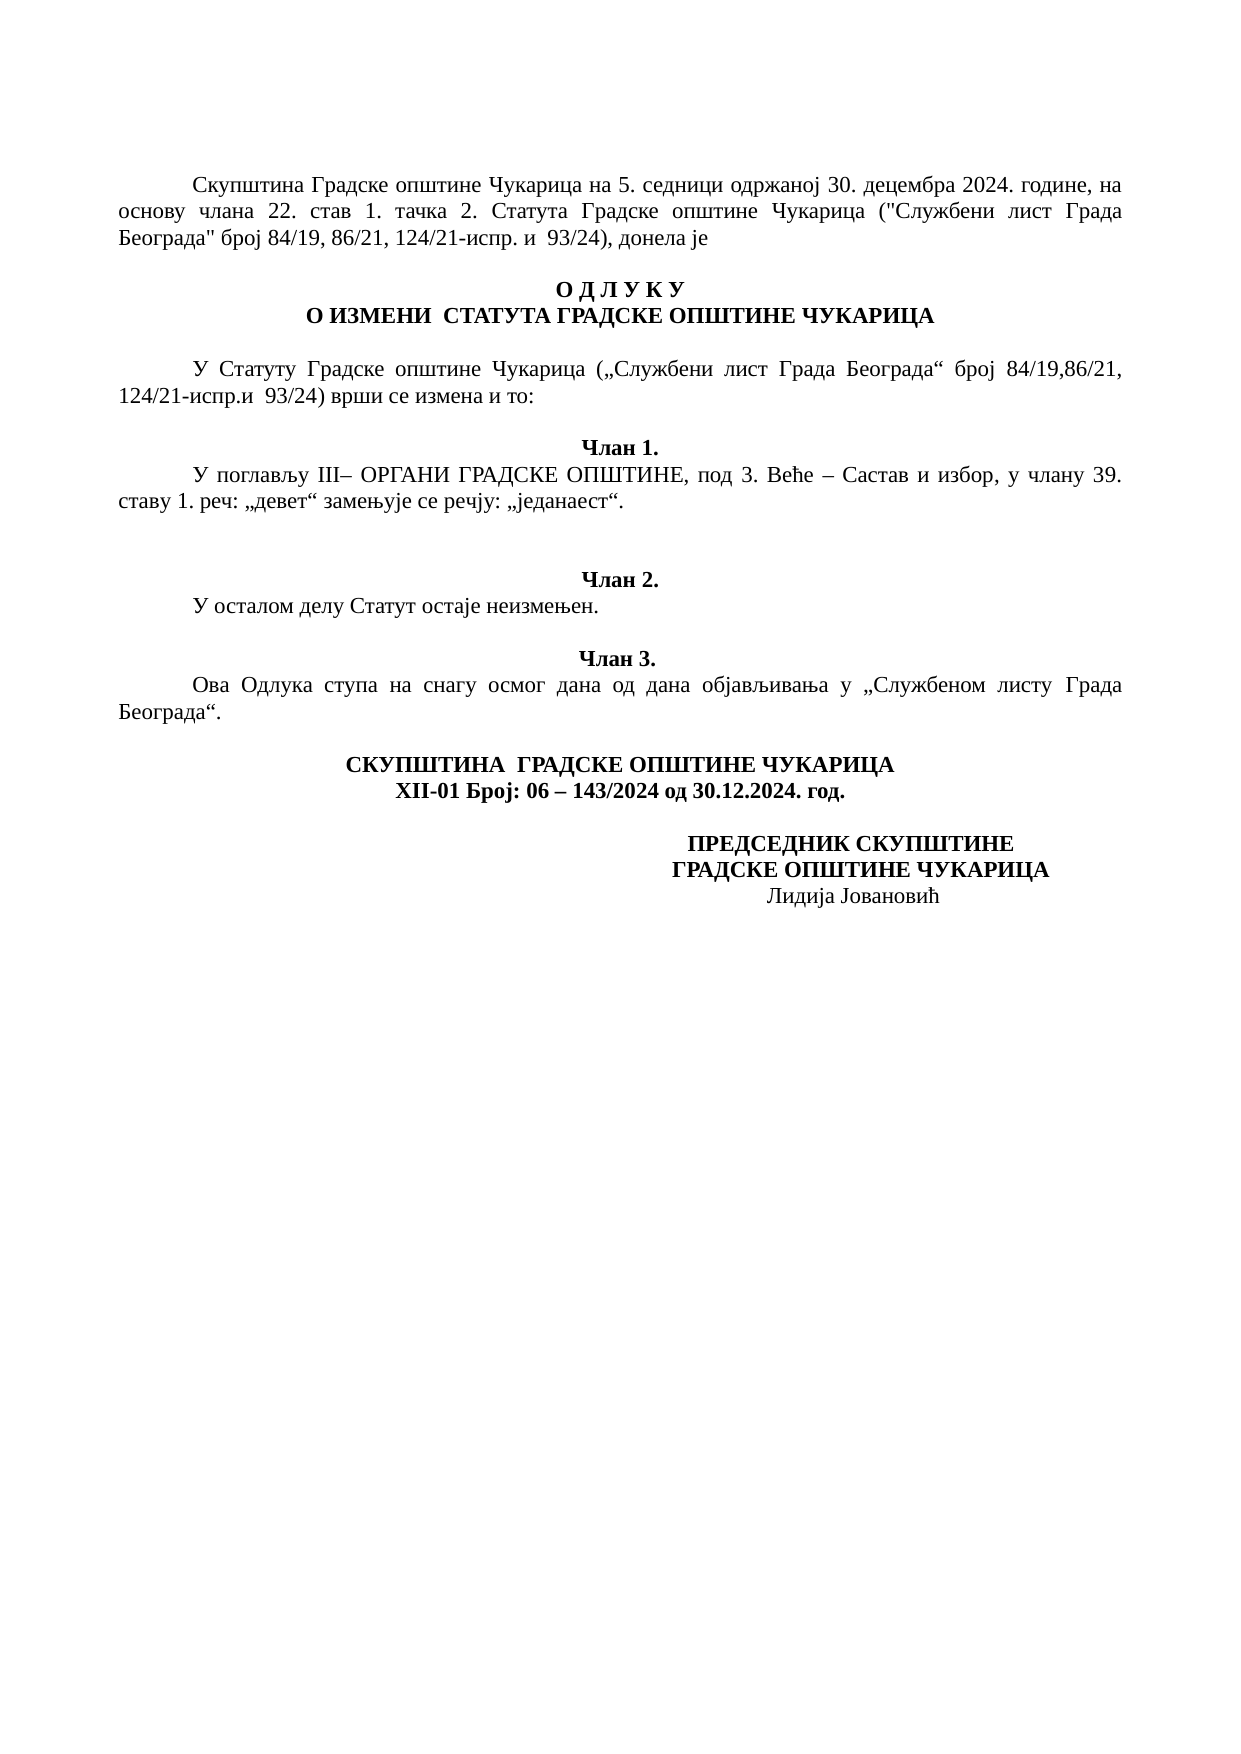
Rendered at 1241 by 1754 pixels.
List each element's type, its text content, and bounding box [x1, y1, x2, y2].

text Лидија Јовановић [118, 882, 1122, 909]
text Члан 2. [118, 566, 1122, 592]
text Овa Одлука ступа на снагу осмог дана од дана објављивања у „Службеном листу Града Београда“. [118, 672, 1122, 724]
text У Статуту Градске општине Чукарица („Службени лист Града Београда“ број 84/19,86/21, 124/21-испр.и 93/24) врши се измена и то: [118, 355, 1122, 408]
text У осталом делу Статут остаје неизмењен. [118, 592, 1122, 619]
text ГРАДСКЕ ОПШТИНЕ ЧУКАРИЦА [118, 856, 1122, 882]
text Скупштинa Градске општине Чукарица на 5. седници одржаној 30. децембра 2024. године, на основу члана 22. став 1. тачка 2. Статута Градске општине Чукарица ("Службени лист Града Београда" број 84/19, 86/21, 124/21-испр. и 93/24), донела је [118, 171, 1122, 250]
text О ИЗМЕНИ СТАТУТА ГРАДСКЕ ОПШТИНЕ ЧУКАРИЦА [118, 303, 1122, 329]
text СКУПШТИНА ГРАДСКЕ ОПШТИНЕ ЧУКАРИЦА [118, 751, 1122, 777]
text О Д Л У К У [118, 276, 1122, 303]
text У поглављу III– ОРГАНИ ГРАДСКЕ ОПШТИНЕ, под 3. Веће – Састав и избор, у члану 39. ставу 1. реч: „девет“ замењује се речју: „једанаест“. [118, 461, 1122, 513]
text Члан 3. [118, 645, 1122, 672]
text Члан 1. [118, 434, 1122, 461]
text XII-01 Број: 06 – 143/2024 од 30.12.2024. год. [118, 777, 1122, 803]
text ПРЕДСЕДНИК СКУПШТИНЕ [118, 830, 1122, 856]
